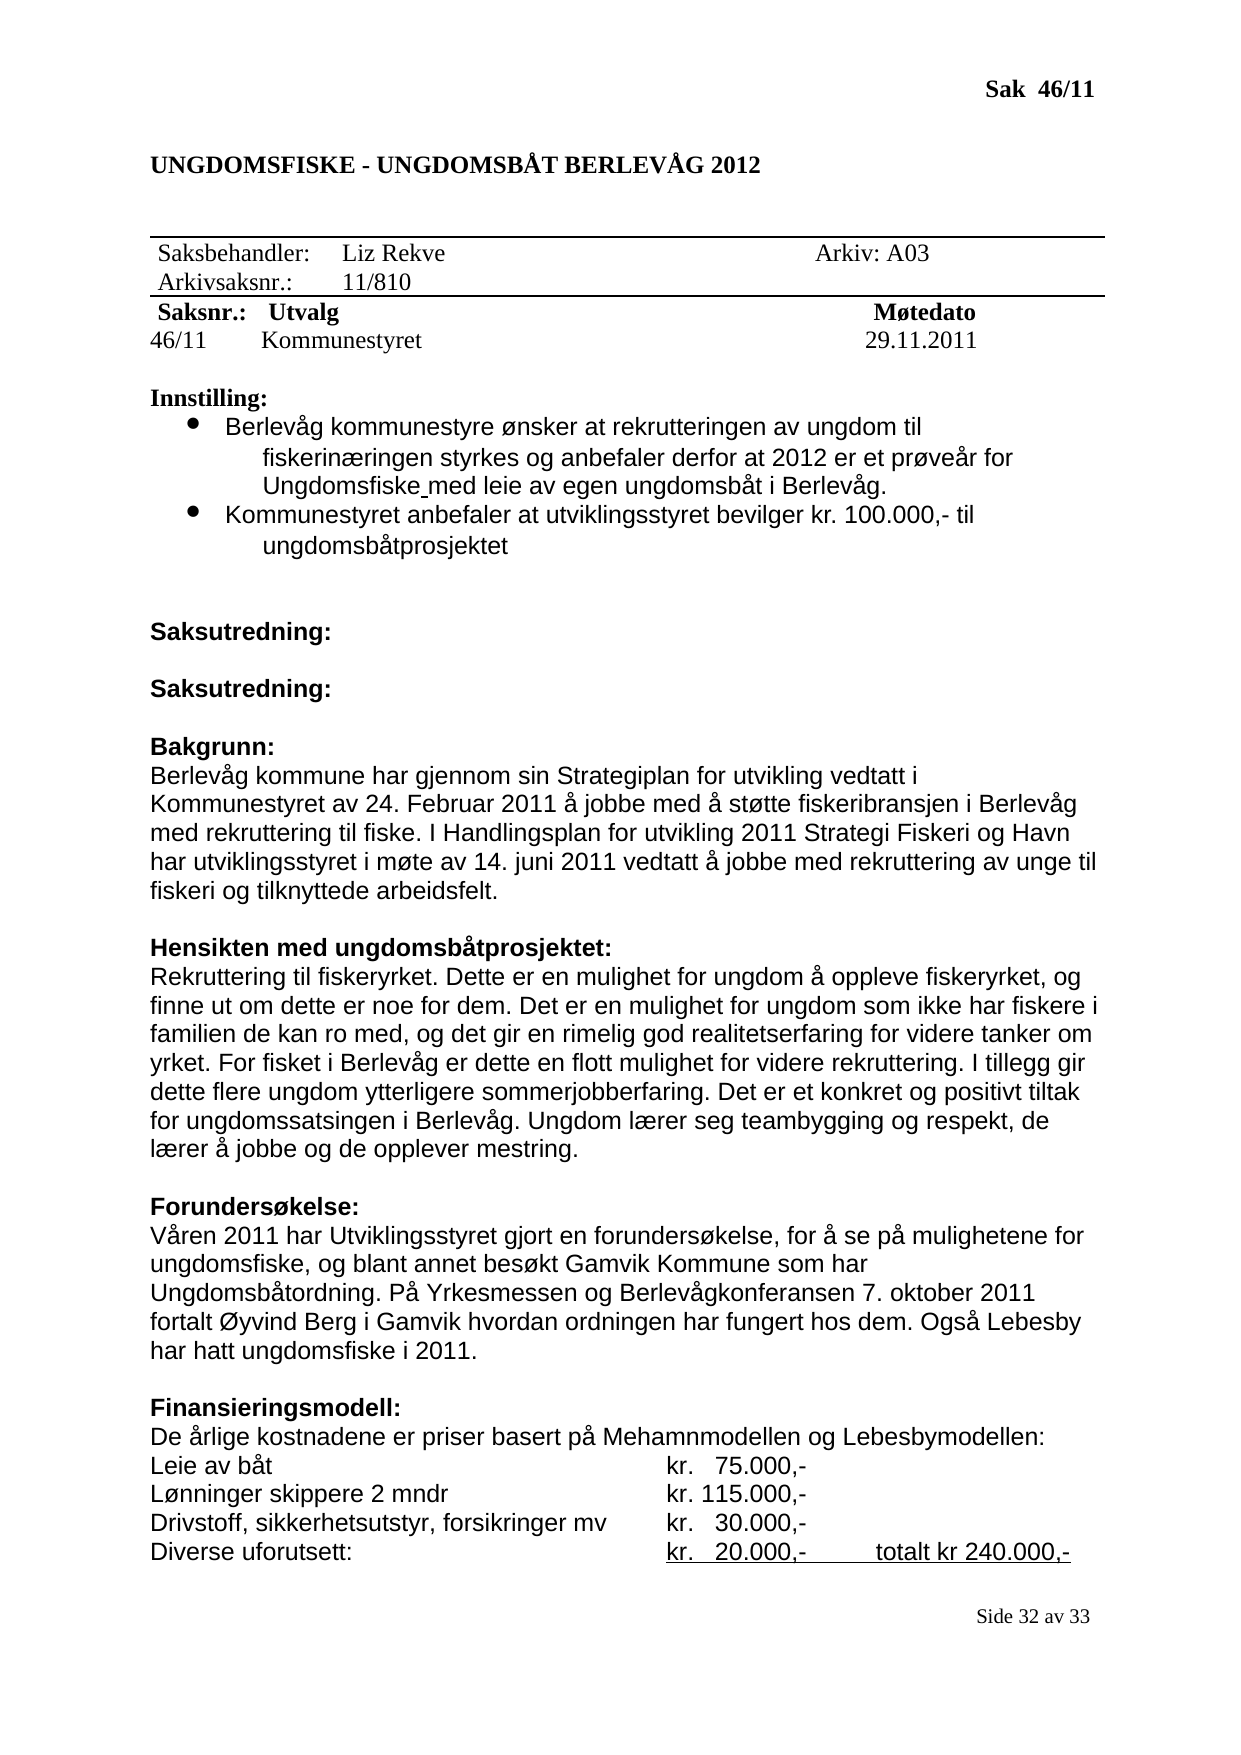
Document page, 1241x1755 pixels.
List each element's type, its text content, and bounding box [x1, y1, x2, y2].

table_cell Møtedato [866, 295, 1115, 326]
list Lønninger skippere 2 mndr kr. 115.000,- [150, 1479, 1100, 1508]
table_header Arkiv: A03 [808, 238, 1104, 267]
list Leie av båt kr. 75.000,- [150, 1451, 1100, 1479]
text 46/11 Kommunestyret 29.11.2011 [150, 326, 1100, 354]
list Forundersøkelse: [150, 1163, 1100, 1221]
list Hensikten med ungdomsbåtprosjektet: Rekruttering til fiskeryrket. Dette er en mulighet for ungdom å oppleve fiskeryrket, og finne ut om dette er noe for dem. Det er en mulighet for ungdom som ikke har fiskere i familien de kan ro med, og det gir en rimelig god realitetserfaring for videre tanker om yrket. For fisket i Berlevåg er dette en flott mulighet for videre rekruttering. I tillegg gir dette flere ungdom ytterligere sommerjobberfaring. Det er et konkret og positivt tiltak for ungdomssatsingen i Berlevåg. Ungdom lærer seg teambygging og respekt, de lærer å jobbe og de opplever mestring. [150, 933, 1100, 1163]
table_header Saksbehandler: [150, 238, 334, 267]
text Innstilling: [150, 383, 1100, 412]
table_header [1105, 236, 1115, 267]
text Saksutredning: [150, 674, 1100, 703]
text UNGDOMSFISKE - UNGDOMSBÅT BERLEVÅG 2012 [150, 150, 1100, 179]
table_cell [808, 267, 1104, 295]
list Diverse uforutsett: kr. 20.000,- totalt kr 240.000,- [150, 1537, 1100, 1566]
list De årlige kostnadene er priser basert på Mehamnmodellen og Lebesbymodellen: [150, 1422, 1100, 1451]
list Drivstoff, sikkerhetsutstyr, forsikringer mv kr. 30.000,- [150, 1508, 1100, 1537]
table_header Liz Rekve [335, 238, 807, 267]
table_cell 11/810 [335, 267, 576, 295]
list Kommunestyret anbefaler at utviklingsstyret bevilger kr. 100.000,- til ungdomsbåtprosjektet [187, 500, 1100, 559]
table_cell [576, 267, 807, 295]
text Saksutredning: [150, 617, 1100, 646]
list Berlevåg kommunestyre ønsker at rekrutteringen av ungdom til fiskerinæringen styrkes og anbefaler derfor at 2012 er et prøveår for Ungdomsfiske med leie av egen ungdomsbåt i Berlevåg. [187, 412, 1100, 500]
table_cell [1105, 267, 1115, 295]
table_cell Utvalg [261, 297, 866, 326]
table_cell Arkivsaksnr.: [150, 267, 334, 295]
text Bakgrunn: Berlevåg kommune har gjennom sin Strategiplan for utvikling vedtatt i Kommunestyret av 24. Februar 2011 å jobbe med å støtte fiskeribransjen i Berlevåg med rekruttering til fiske. I Handlingsplan for utvikling 2011 Strategi Fiskeri og Havn har utviklingsstyret i møte av 14. juni 2011 vedtatt å jobbe med rekruttering av unge til fiskeri og tilknyttede arbeidsfelt. [150, 732, 1100, 904]
list Finansieringsmodell: [150, 1393, 1100, 1422]
table_cell Saksnr.: [150, 297, 261, 326]
list Våren 2011 har Utviklingsstyret gjort en forundersøkelse, for å se på mulighetene for ungdomsfiske, og blant annet besøkt Gamvik Kommune som har Ungdomsbåtordning. På Yrkesmessen og Berlevågkonferansen 7. oktober 2011 fortalt Øyvind Berg i Gamvik hvordan ordningen har fungert hos dem. Også Lebesby har hatt ungdomsfiske i 2011. [150, 1221, 1100, 1364]
